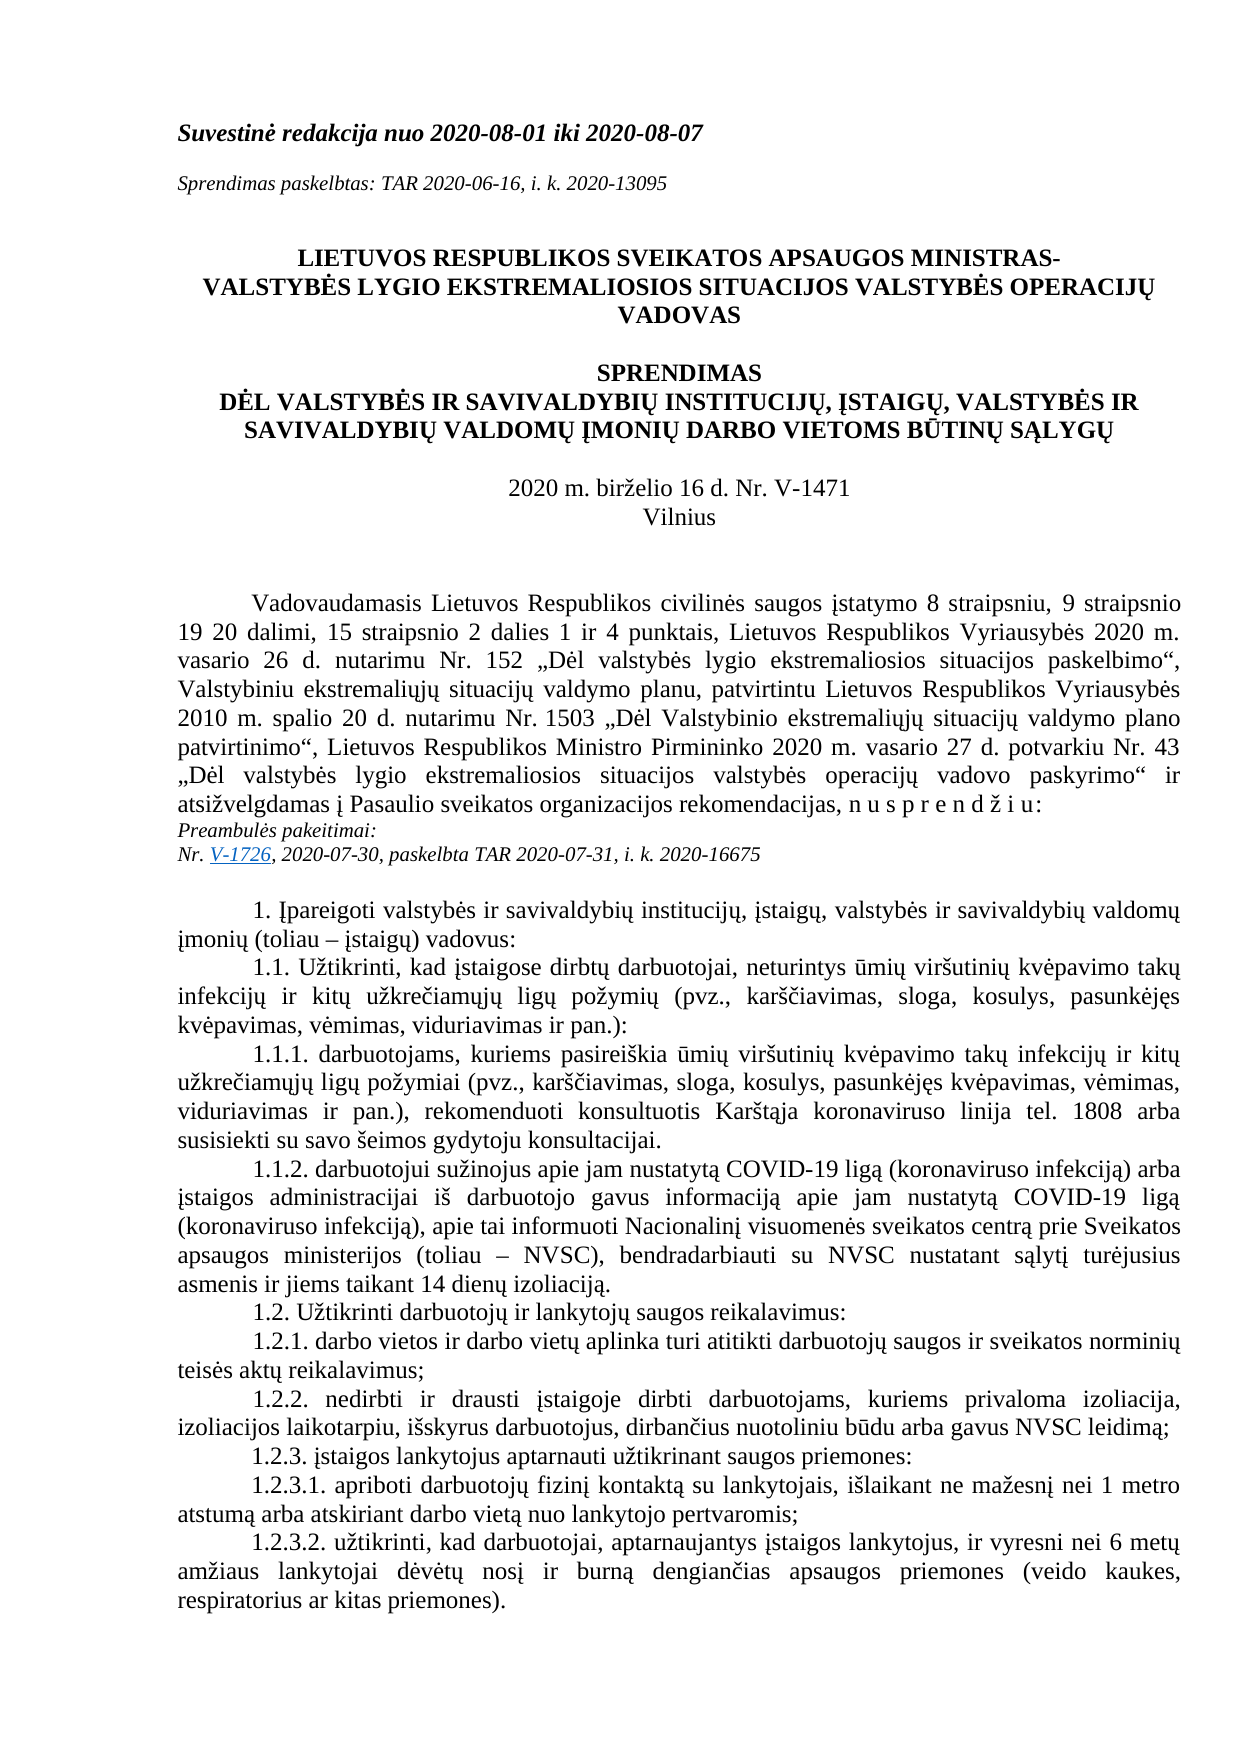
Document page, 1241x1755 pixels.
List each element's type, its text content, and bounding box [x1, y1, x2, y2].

text 1.2.2. nedirbti ir drausti įstaigoje dirbti darbuotojams, kuriems privaloma izoliacija, izoliacijos laikotarpiu, išskyrus darbuotojus, dirbančius nuotoliniu būdu arba gavus NVSC leidimą; [177, 1384, 1181, 1441]
text 1.2.3.2. užtikrinti, kad darbuotojai, aptarnaujantys įstaigos lankytojus, ir vyresni nei 6 metų amžiaus lankytojai dėvėtų nosį ir burną dengiančias apsaugos priemones (veido kaukes, respiratorius ar kitas priemones). [177, 1527, 1181, 1614]
text Vilnius [177, 502, 1181, 531]
text Nr. V-1726, 2020-07-30, paskelbta TAR 2020-07-31, i. k. 2020-16675 [177, 842, 1181, 866]
text 1.2. Užtikrinti darbuotojų ir lankytojų saugos reikalavimus: [177, 1297, 1181, 1326]
text 1.2.3.1. apriboti darbuotojų fizinį kontaktą su lankytojais, išlaikant ne mažesnį nei 1 metro atstumą arba atskiriant darbo vietą nuo lankytojo pertvaromis; [177, 1470, 1181, 1527]
text 1.2.3. įstaigos lankytojus aptarnauti užtikrinant saugos priemones: [177, 1441, 1181, 1470]
text DĖL VALSTYBĖS IR SAVIVALDYBIŲ INSTITUCIJŲ, ĮSTAIGŲ, VALSTYBĖS IR SAVIVALDYBIŲ VALDOMŲ ĮMONIŲ DARBO VIETOMS BŪTINŲ SĄLYGŲ [177, 387, 1181, 444]
text VADOVAS [177, 301, 1181, 329]
text VALSTYBĖS LYGIO EKSTREMALIOSIOS SITUACIJOS VALSTYBĖS OPERACIJŲ [177, 272, 1181, 301]
text 2020 m. birželio 16 d. Nr. V-1471 [177, 473, 1181, 502]
text 1.1. Užtikrinti, kad įstaigose dirbtų darbuotojai, neturintys ūmių viršutinių kvėpavimo takų infekcijų ir kitų užkrečiamųjų ligų požymių (pvz., karščiavimas, sloga, kosulys, pasunkėjęs kvėpavimas, vėmimas, viduriavimas ir pan.): [177, 952, 1181, 1039]
text SPRENDIMAS [177, 358, 1181, 387]
text 1.2.1. darbo vietos ir darbo vietų aplinka turi atitikti darbuotojų saugos ir sveikatos norminių teisės aktų reikalavimus; [177, 1326, 1181, 1384]
text 1. Įpareigoti valstybės ir savivaldybių institucijų, įstaigų, valstybės ir savivaldybių valdomų įmonių (toliau – įstaigų) vadovus: [177, 895, 1181, 952]
text Vadovaudamasis Lietuvos Respublikos civilinės saugos įstatymo 8 straipsniu, 9 straipsnio 19 20 dalimi, 15 straipsnio 2 dalies 1 ir 4 punktais, Lietuvos Respublikos Vyriausybės 2020 m. vasario 26 d. nutarimu Nr. 152 „Dėl valstybės lygio ekstremaliosios situacijos paskelbimo“, Valstybiniu ekstremaliųjų situacijų valdymo planu, patvirtintu Lietuvos Respublikos Vyriausybės 2010 m. spalio 20 d. nutarimu Nr. 1503 „Dėl Valstybinio ekstremaliųjų situacijų valdymo plano patvirtinimo“, Lietuvos Respublikos Ministro Pirmininko 2020 m. vasario 27 d. potvarkiu Nr. 43 „Dėl valstybės lygio ekstremaliosios situacijos valstybės operacijų vadovo paskyrimo“ ir atsižvelgdamas į Pasaulio sveikatos organizacijos rekomendacijas, nusprendžiu: [177, 588, 1181, 818]
text 1.1.2. darbuotojui sužinojus apie jam nustatytą COVID-19 ligą (koronaviruso infekciją) arba įstaigos administracijai iš darbuotojo gavus informaciją apie jam nustatytą COVID-19 ligą (koronaviruso infekciją), apie tai informuoti Nacionalinį visuomenės sveikatos centrą prie Sveikatos apsaugos ministerijos (toliau – NVSC), bendradarbiauti su NVSC nustatant sąlytį turėjusius asmenis ir jiems taikant 14 dienų izoliaciją. [177, 1154, 1181, 1297]
text 1.1.1. darbuotojams, kuriems pasireiškia ūmių viršutinių kvėpavimo takų infekcijų ir kitų užkrečiamųjų ligų požymiai (pvz., karščiavimas, sloga, kosulys, pasunkėjęs kvėpavimas, vėmimas, viduriavimas ir pan.), rekomenduoti konsultuotis Karštąja koronaviruso linija tel. 1808 arba susisiekti su savo šeimos gydytoju konsultacijai. [177, 1039, 1181, 1154]
text Sprendimas paskelbtas: TAR 2020-06-16, i. k. 2020-13095 [177, 171, 1181, 195]
text Suvestinė redakcija nuo 2020-08-01 iki 2020-08-07 [177, 118, 1181, 147]
text LIETUVOS RESPUBLIKOS SVEIKATOS APSAUGOS MINISTRAS- [177, 243, 1181, 272]
text Preambulės pakeitimai: [177, 818, 1181, 842]
